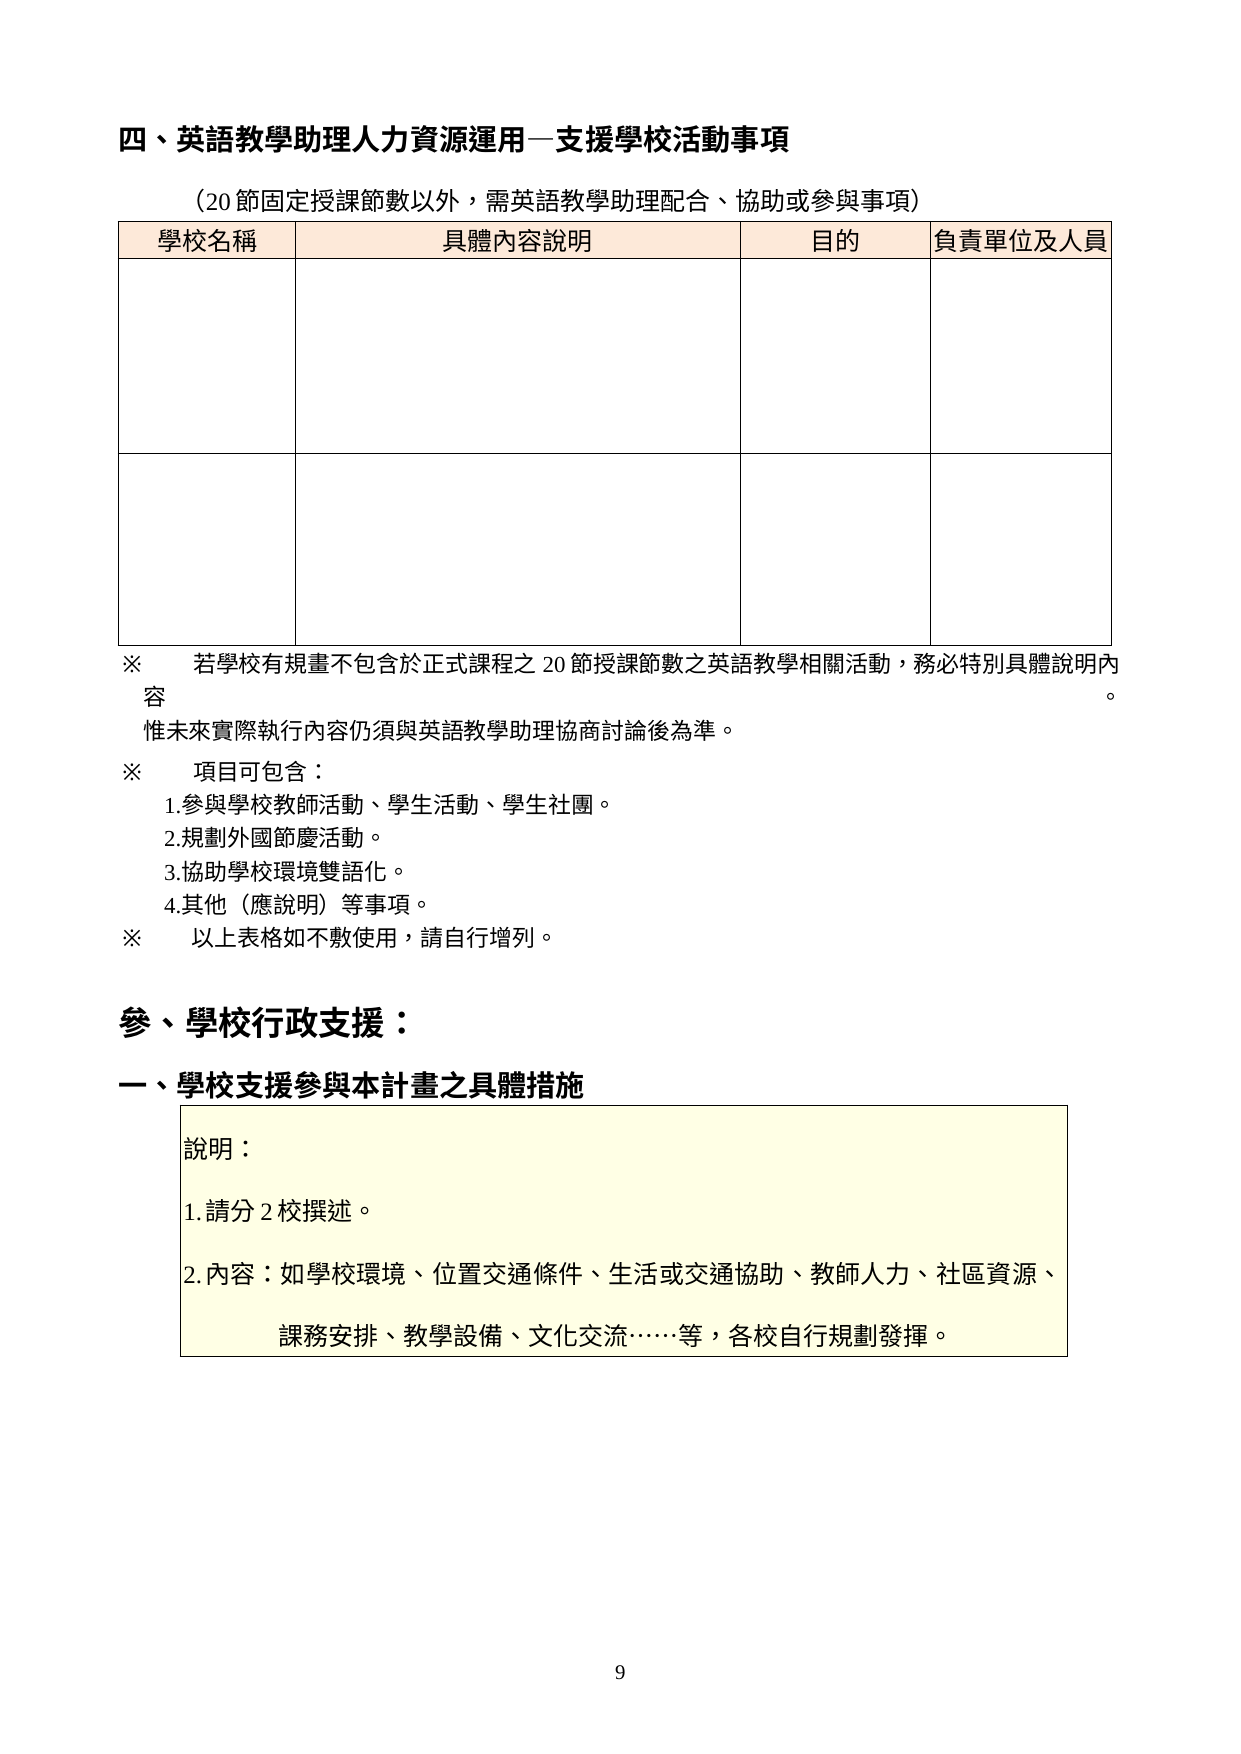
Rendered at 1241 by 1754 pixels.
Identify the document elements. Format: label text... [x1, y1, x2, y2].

table_header 學校名稱 [119, 222, 295, 258]
table_cell [119, 259, 295, 453]
table_cell [296, 454, 740, 645]
table_cell [741, 454, 930, 645]
text 4.其他（應說明）等事項。 [118, 887, 1122, 920]
table_header 具體內容說明 [296, 222, 740, 258]
text 參、學校行政支援： [118, 979, 1122, 1042]
text 1.參與學校教師活動、學生活動、學生社團。 [118, 787, 1122, 820]
list 若學校有規畫不包含於正式課程之20節授課節數之英語教學相關活動，務必特別具體說明內容。 惟未來實際執行內容仍須與英語教學助理協商討論後為準。 [118, 646, 1122, 746]
text 四、英語教學助理人力資源運用—支援學校活動事項 [118, 96, 1122, 158]
table_cell [741, 259, 930, 453]
table_cell [931, 259, 1111, 453]
list 以上表格如不敷使用，請自行增列。 [118, 920, 1122, 953]
table_cell [931, 454, 1111, 645]
table_cell [119, 454, 295, 645]
text 2.規劃外國節慶活動。 [118, 820, 1122, 853]
table_header 目的 [741, 222, 930, 258]
text 3.協助學校環境雙語化。 [118, 853, 1122, 887]
table_header 負責單位及人員 [931, 222, 1111, 258]
text 一、學校支援參與本計畫之具體措施 [118, 1042, 1122, 1104]
table_cell [296, 259, 740, 453]
text （20節固定授課節數以外，需英語教學助理配合、協助或參與事項） [181, 158, 1122, 221]
list 項目可包含： [118, 753, 1122, 787]
table_header 說明： 請分2校撰述。 內容：如學校環境、位置交通條件、生活或交通協助、教師人力、社區資源、課務安排、教學設備、文化交流……等，各校自行規劃發揮。 [181, 1106, 1067, 1356]
